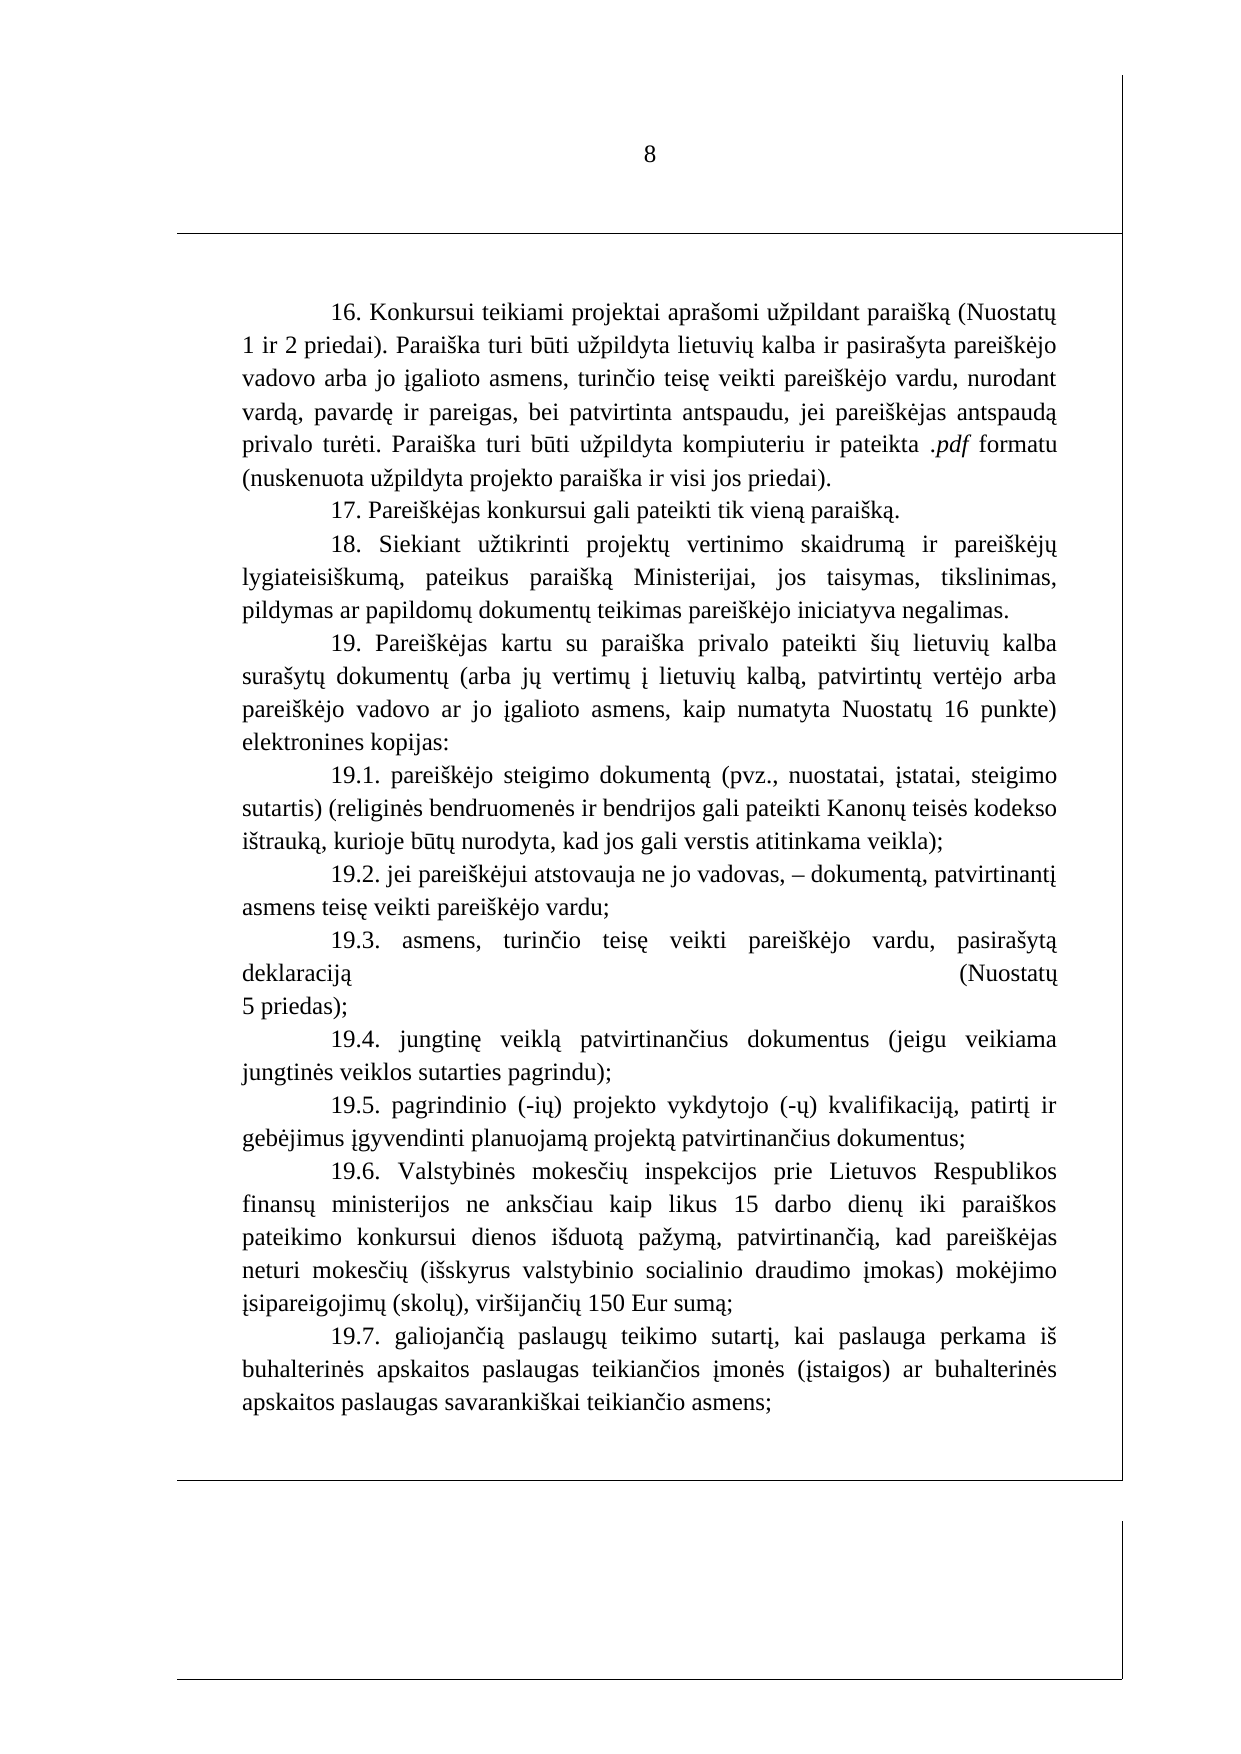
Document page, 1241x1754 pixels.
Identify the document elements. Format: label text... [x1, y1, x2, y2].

text 16. Konkursui teikiami projektai aprašomi užpildant paraišką (Nuostatų 1 ir 2 priedai). Paraiška turi būti užpildyta lietuvių kalba ir pasirašyta pareiškėjo vadovo arba jo įgalioto asmens, turinčio teisę veikti pareiškėjo vardu, nurodant vardą, pavardę ir pareigas, bei patvirtinta antspaudu, jei pareiškėjas antspaudą privalo turėti. Paraiška turi būti užpildyta kompiuteriu ir pateikta .pdf formatu (nuskenuota užpildyta projekto paraiška ir visi jos priedai). [177, 233, 1122, 431]
text 17. Pareiškėjas konkursui gali pateikti tik vieną paraišką. [177, 431, 1122, 464]
text 19.6. Valstybinės mokesčių inspekcijos prie Lietuvos Respublikos finansų ministerijos ne anksčiau kaip likus 15 darbo dienų iki paraiškos pateikimo konkursui dienos išduotą pažymą, patvirtinančią, kad pareiškėjas neturi mokesčių (išskyrus valstybinio socialinio draudimo įmokas) mokėjimo įsipareigojimų (skolų), viršijančių 150 Eur sumą; [177, 1091, 1122, 1257]
text 19.3. asmens, turinčio teisę veikti pareiškėjo vardu, pasirašytą deklaraciją (Nuostatų 5 priedas); [177, 860, 1122, 959]
text 18. Siekiant užtikrinti projektų vertinimo skaidrumą ir pareiškėjų lygiateisiškumą, pateikus paraišką Ministerijai, jos taisymas, tikslinimas, pildymas ar papildomų dokumentų teikimas pareiškėjo iniciatyva negalimas. [177, 464, 1122, 563]
text 19.4. jungtinę veiklą patvirtinančius dokumentus (jeigu veikiama jungtinės veiklos sutarties pagrindu); [177, 959, 1122, 1025]
text 19. Pareiškėjas kartu su paraiška privalo pateikti šių lietuvių kalba surašytų dokumentų (arba jų vertimų į lietuvių kalbą, patvirtintų vertėjo arba pareiškėjo vadovo ar jo įgalioto asmens, kaip numatyta Nuostatų 16 punkte) elektronines kopijas: [177, 563, 1122, 695]
text 19.1. pareiškėjo steigimo dokumentą (pvz., nuostatai, įstatai, steigimo sutartis) (religinės bendruomenės ir bendrijos gali pateikti Kanonų teisės kodekso ištrauką, kurioje būtų nurodyta, kad jos gali verstis atitinkama veikla); [177, 695, 1122, 794]
text 19.2. jei pareiškėjui atstovauja ne jo vadovas, – dokumentą, patvirtinantį asmens teisę veikti pareiškėjo vardu; [177, 794, 1122, 860]
text 19.5. pagrindinio (-ių) projekto vykdytojo (-ų) kvalifikaciją, patirtį ir gebėjimus įgyvendinti planuojamą projektą patvirtinančius dokumentus; [177, 1025, 1122, 1091]
text 19.7. galiojančią paslaugų teikimo sutartį, kai paslauga perkama iš buhalterinės apskaitos paslaugas teikiančios įmonės (įstaigos) ar buhalterinės apskaitos paslaugas savarankiškai teikiančio asmens; [177, 1257, 1122, 1480]
